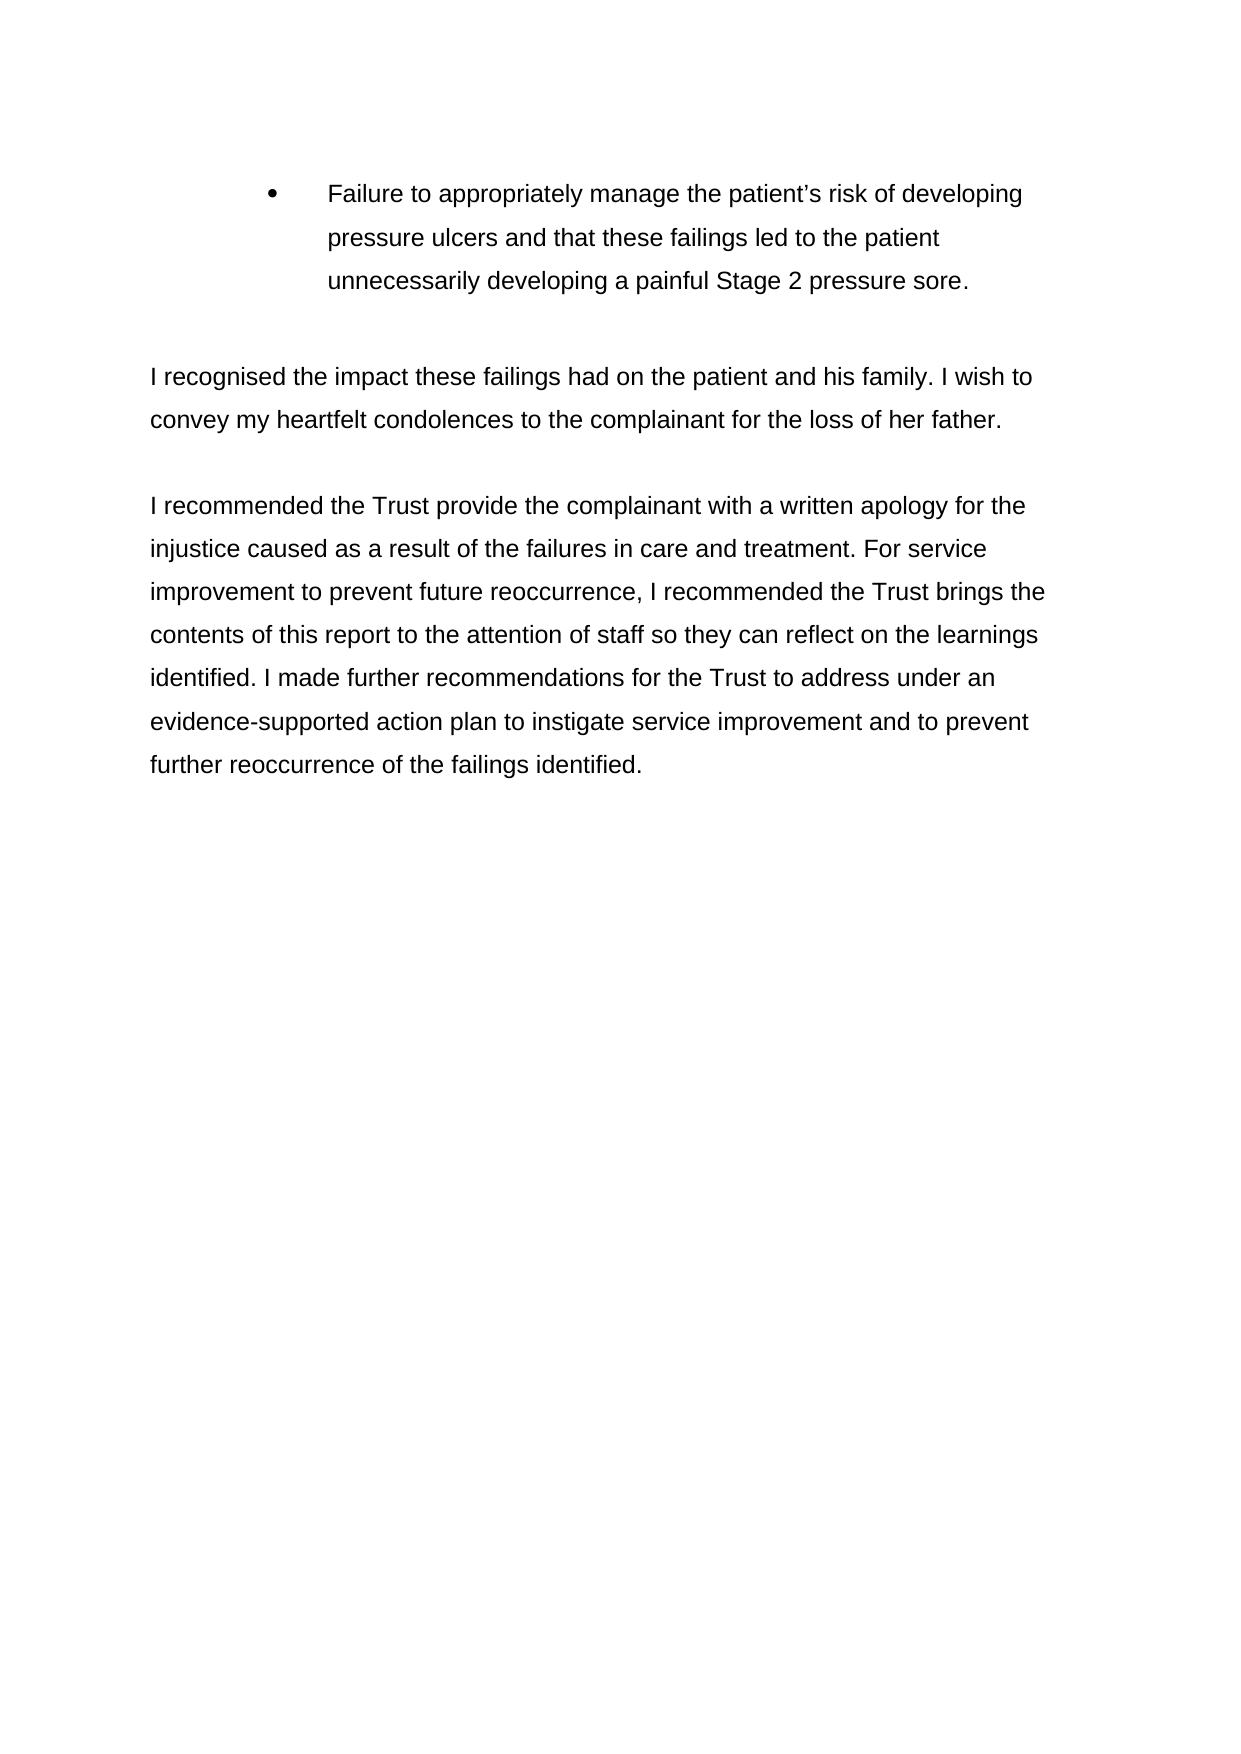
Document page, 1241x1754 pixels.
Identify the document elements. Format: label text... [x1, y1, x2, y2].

text I recognised the impact these failings had on the patient and his family. I wish to convey my heartfelt condolences to the complainant for the loss of her father. [150, 362, 1090, 433]
text I recommended the Trust provide the complainant with a written apology for the injustice caused as a result of the failures in care and treatment. For service improvement to prevent future reoccurrence, I recommended the Trust brings the contents of this report to the attention of staff so they can reflect on the learnings identified. I made further recommendations for the Trust to address under an evidence-supported action plan to instigate service improvement and to prevent further reoccurrence of the failings identified. [150, 491, 1090, 778]
list Failure to appropriately manage the patient’s risk of developing pressure ulcers and that these failings led to the patient unnecessarily developing a painful Stage 2 pressure sore. [268, 179, 1090, 294]
